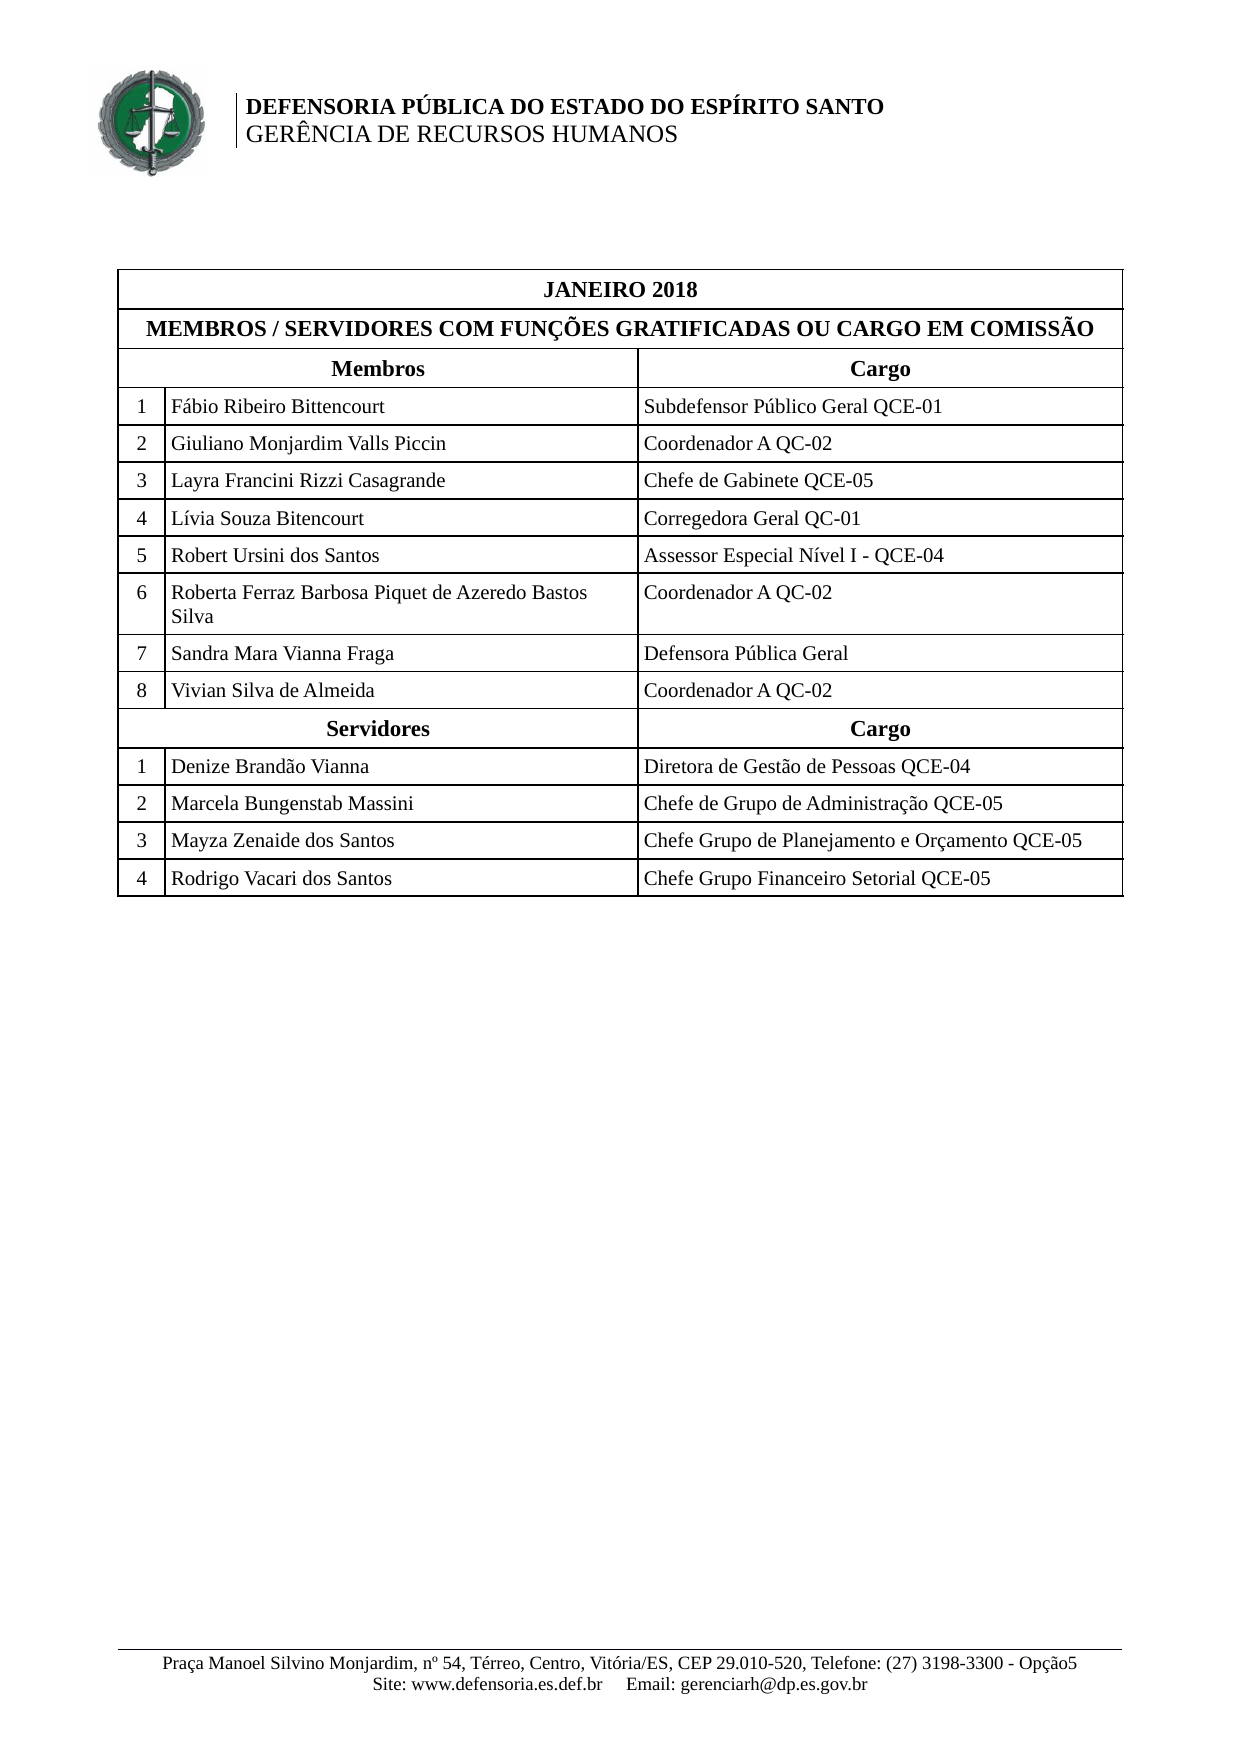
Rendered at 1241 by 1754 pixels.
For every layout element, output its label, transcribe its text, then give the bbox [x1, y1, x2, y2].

table_cell Giuliano Monjardim Valls Piccin [166, 426, 637, 461]
table_cell Coordenador A QC-02 [639, 426, 1122, 461]
table_cell Diretora de Gestão de Pessoas QCE-04 [639, 749, 1122, 784]
table_cell Chefe Grupo de Planejamento e Orçamento QCE-05 [639, 823, 1122, 858]
table_cell Mayza Zenaide dos Santos [166, 823, 637, 858]
table_cell 4 [119, 500, 164, 535]
table_cell Corregedora Geral QC-01 [639, 500, 1122, 535]
table_cell Assessor Especial Nível I - QCE-04 [639, 537, 1122, 572]
table_cell Robert Ursini dos Santos [166, 537, 637, 572]
table_cell Denize Brandão Vianna [166, 749, 637, 784]
table_cell 2 [119, 426, 164, 461]
table_cell Subdefensor Público Geral QCE-01 [639, 388, 1122, 424]
table_cell Lívia Souza Bitencourt [166, 500, 637, 535]
table_cell Vivian Silva de Almeida [166, 672, 637, 708]
table_cell Coordenador A QC-02 [639, 672, 1122, 708]
table_cell Defensora Pública Geral [639, 635, 1122, 671]
table_cell Rodrigo Vacari dos Santos [166, 860, 637, 895]
table_cell 6 [119, 574, 164, 633]
table_cell 8 [119, 672, 164, 708]
table_cell Chefe de Grupo de Administração QCE-05 [639, 786, 1122, 821]
table_cell 2 [119, 786, 164, 821]
table_cell 3 [119, 823, 164, 858]
table_cell Layra Francini Rizzi Casagrande [166, 463, 637, 498]
table_cell Membros [119, 349, 637, 387]
table_cell Roberta Ferraz Barbosa Piquet de Azeredo Bastos Silva [166, 574, 637, 633]
table_cell 1 [119, 388, 164, 424]
table_cell Fábio Ribeiro Bittencourt [166, 388, 637, 424]
table_cell 5 [119, 537, 164, 572]
table_cell 7 [119, 635, 164, 671]
table_header JANEIRO 2018 [119, 270, 1122, 308]
table_cell 1 [119, 749, 164, 784]
table_cell Servidores [119, 709, 637, 747]
table_cell Chefe Grupo Financeiro Setorial QCE-05 [639, 860, 1122, 895]
table_cell Chefe de Gabinete QCE-05 [639, 463, 1122, 498]
table_cell Cargo [639, 349, 1122, 387]
table_cell MEMBROS / SERVIDORES COM FUNÇÕES GRATIFICADAS OU CARGO EM COMISSÃO [119, 310, 1122, 347]
table_cell 3 [119, 463, 164, 498]
table_cell Sandra Mara Vianna Fraga [166, 635, 637, 671]
table_cell Marcela Bungenstab Massini [166, 786, 637, 821]
table_cell Coordenador A QC-02 [639, 574, 1122, 633]
table_cell Cargo [639, 709, 1122, 747]
table_cell 4 [119, 860, 164, 895]
